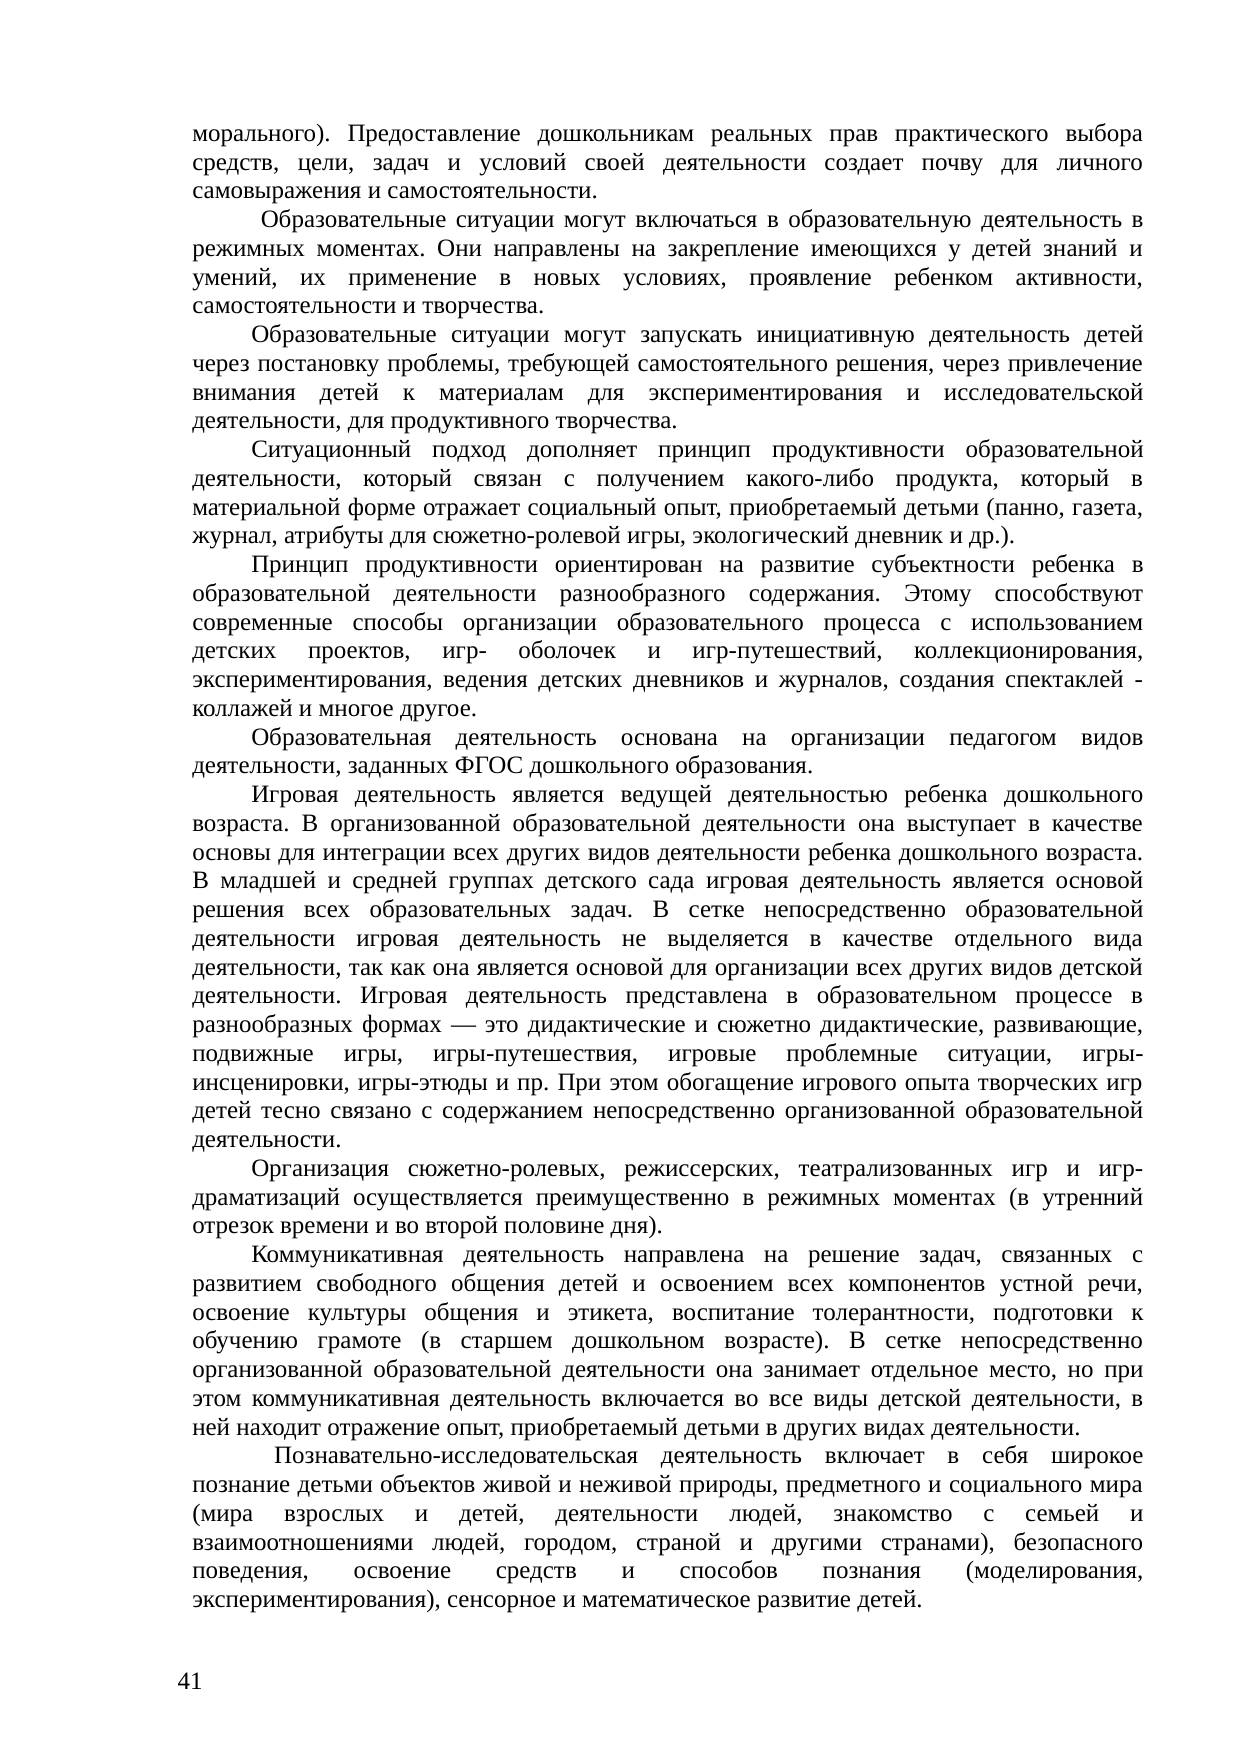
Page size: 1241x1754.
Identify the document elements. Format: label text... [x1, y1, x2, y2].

list Познавательно-исследовательская деятельность включает в себя широкое познание детьми объектов живой и неживой природы, предметного и социального мира (мира взрослых и детей, деятельности людей, знакомство с семьей и взаимоотношениями людей, городом, страной и другими странами), безопасного поведения, освоение средств и способов познания (моделирования, экспериментирования), сенсорное и математическое развитие детей. [192, 1441, 1144, 1613]
list Образовательная деятельность основана на организации педагогом видов деятельности, заданных ФГОС дошкольного образования. [192, 722, 1144, 779]
list Образовательные ситуации могут включаться в образовательную деятельность в режимных моментах. Они направлены на закрепление имеющихся у детей знаний и умений, их применение в новых условиях, проявление ребенком активности, самостоятельности и творчества. [192, 204, 1144, 319]
list морального). Предоставление дошкольникам реальных прав практического выбора средств, цели, задач и условий своей деятельности создает почву для личного самовыражения и самостоятельности. [192, 118, 1144, 204]
list Игровая деятельность является ведущей деятельностью ребенка дошкольного возраста. В организованной образовательной деятельности она выступает в качестве основы для интеграции всех других видов деятельности ребенка дошкольного возраста. В младшей и средней группах детского сада игровая деятельность является основой решения всех образовательных задач. В сетке непосредственно образовательной деятельности игровая деятельность не выделяется в качестве отдельного вида деятельности, так как она является основой для организации всех других видов детской деятельности. Игровая деятельность представлена в образовательном процессе в разнообразных формах — это дидактические и сюжетно дидактические, развивающие, подвижные игры, игры-путешествия, игровые проблемные ситуации, игры- инсценировки, игры-этюды и пр. При этом обогащение игрового опыта творческих игр детей тесно связано с содержанием непосредственно организованной образовательной деятельности. [192, 779, 1144, 1153]
list Образовательные ситуации могут запускать инициативную деятельность детей через постановку проблемы, требующей самостоятельного решения, через привлечение внимания детей к материалам для экспериментирования и исследовательской деятельности, для продуктивного творчества. [192, 319, 1144, 434]
list Принцип продуктивности ориентирован на развитие субъектности ребенка в образовательной деятельности разнообразного содержания. Этому способствуют современные способы организации образовательного процесса с использованием детских проектов, игр- оболочек и игр-путешествий, коллекционирования, экспериментирования, ведения детских дневников и журналов, создания спектаклей - коллажей и многое другое. [192, 549, 1144, 722]
list Ситуационный подход дополняет принцип продуктивности образовательной деятельности, который связан с получением какого-либо продукта, который в материальной форме отражает социальный опыт, приобретаемый детьми (панно, газета, журнал, атрибуты для сюжетно-ролевой игры, экологический дневник и др.). [192, 434, 1144, 549]
list Коммуникативная деятельность направлена на решение задач, связанных с развитием свободного общения детей и освоением всех компонентов устной речи, освоение культуры общения и этикета, воспитание толерантности, подготовки к обучению грамоте (в старшем дошкольном возрасте). В сетке непосредственно организованной образовательной деятельности она занимает отдельное место, но при этом коммуникативная деятельность включается во все виды детской деятельности, в ней находит отражение опыт, приобретаемый детьми в других видах деятельности. [192, 1239, 1144, 1441]
list Организация сюжетно-ролевых, режиссерских, театрализованных игр и игр- драматизаций осуществляется преимущественно в режимных моментах (в утренний отрезок времени и во второй половине дня). [192, 1153, 1144, 1239]
